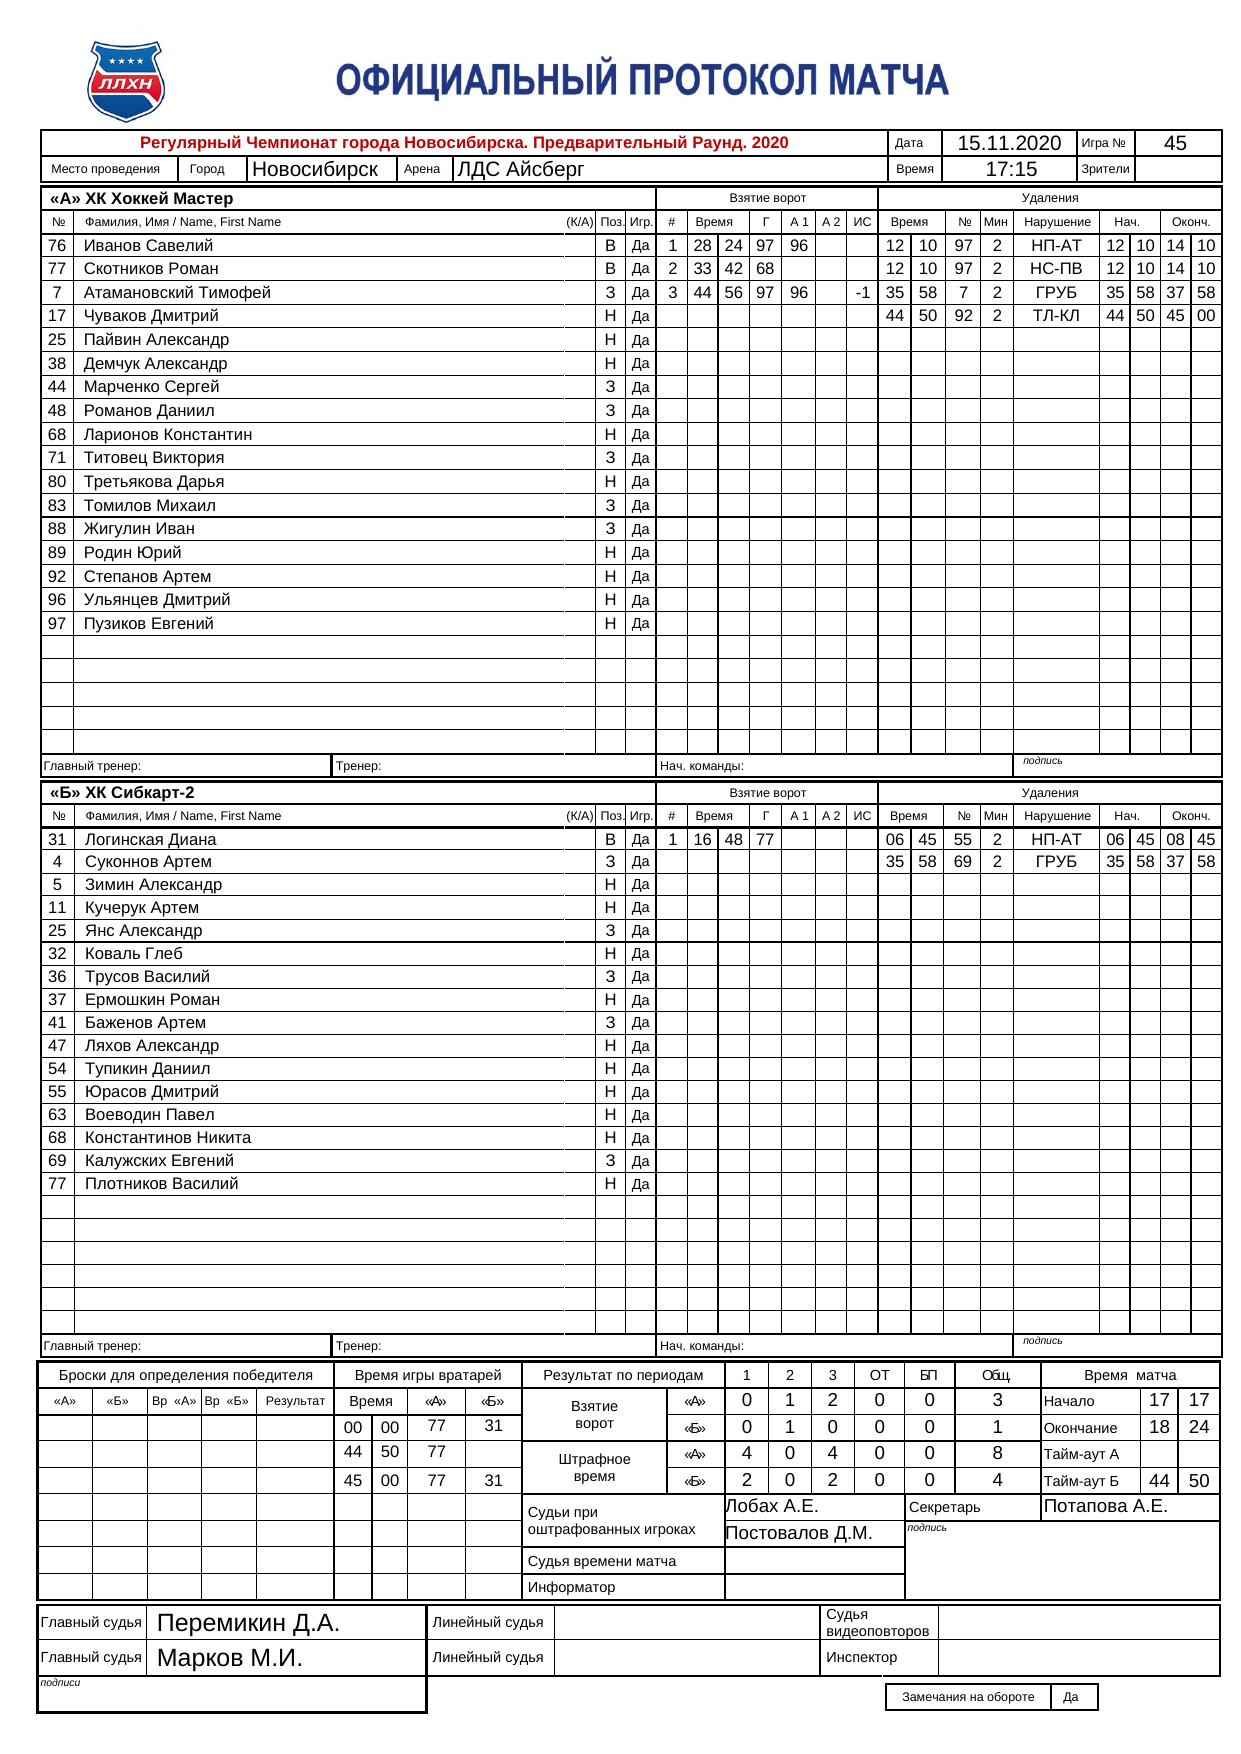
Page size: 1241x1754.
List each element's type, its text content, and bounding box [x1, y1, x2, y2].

table_cell Тренер: [333, 1335, 655, 1356]
table_cell [1161, 1219, 1190, 1241]
table_cell [75, 1219, 564, 1241]
table_cell [946, 565, 980, 587]
table_cell [879, 1081, 910, 1103]
table_cell [1161, 376, 1190, 398]
table_cell [1192, 612, 1221, 634]
table_cell [879, 920, 910, 941]
table_cell [719, 494, 749, 516]
table_cell [981, 541, 1013, 564]
table_cell [879, 896, 910, 918]
table_cell [879, 707, 910, 729]
table_cell [626, 1311, 655, 1333]
table_cell 58 [912, 281, 945, 303]
table_cell [1131, 470, 1160, 493]
table_cell А 1 [782, 211, 815, 233]
table_cell [816, 707, 846, 729]
table_cell [1161, 989, 1190, 1011]
table_cell [981, 659, 1013, 682]
table_cell [688, 1104, 717, 1126]
table_cell 12 [1100, 235, 1129, 256]
table_cell [750, 920, 781, 941]
table_cell [596, 659, 625, 682]
table_cell 18 [1141, 1415, 1177, 1440]
table_cell 1 [657, 829, 687, 849]
table_cell 77 [42, 257, 73, 280]
table_cell [719, 707, 749, 729]
table_cell [148, 1547, 201, 1573]
table_cell [555, 1640, 819, 1675]
table_cell 0 [905, 1468, 954, 1493]
table_cell 58 [1131, 281, 1160, 303]
table_cell Коваль Глеб [75, 943, 564, 964]
table_cell Марков М.И. [147, 1640, 425, 1675]
table_cell [93, 1441, 147, 1467]
table_cell [1161, 707, 1190, 729]
table_cell З [596, 446, 625, 469]
table_cell [688, 943, 717, 964]
table_cell [719, 1150, 749, 1172]
table_cell [782, 305, 815, 327]
table_cell [726, 1548, 904, 1573]
table_cell Фамилия, Имя / Name, First Name [75, 805, 565, 826]
table_cell [657, 399, 687, 422]
table_cell 10 [912, 257, 945, 280]
table_cell 10 [1192, 257, 1221, 280]
table_cell [565, 1035, 595, 1057]
table_cell [596, 636, 625, 658]
table_cell [1014, 470, 1099, 493]
table_cell 2 [981, 257, 1013, 280]
table_cell [847, 989, 877, 1011]
table_cell [688, 636, 717, 658]
table_cell [1100, 1219, 1129, 1241]
table_cell [750, 943, 781, 964]
table_cell [944, 1012, 980, 1033]
table_cell [1161, 730, 1190, 753]
table_cell [912, 636, 945, 658]
table_header Игра № [1078, 131, 1134, 155]
table_cell [626, 1219, 655, 1241]
table_cell НП-АТ [1014, 235, 1099, 256]
table_cell [981, 352, 1013, 374]
table_cell [847, 683, 877, 706]
table_cell подпись [1014, 755, 1221, 776]
table_cell З [596, 376, 625, 398]
table_cell Нач. команды: [657, 1335, 1012, 1356]
table_cell [782, 399, 815, 422]
table_cell [1014, 423, 1099, 445]
table_cell [879, 1173, 910, 1195]
table_cell [596, 1311, 625, 1333]
table_cell Демчук Александр [74, 352, 564, 374]
table_cell 7 [42, 281, 73, 303]
table_cell [847, 730, 877, 753]
table_cell [688, 446, 717, 469]
table_cell [912, 966, 943, 987]
table_cell [688, 1196, 717, 1218]
table_cell Да [626, 966, 655, 987]
table_cell [719, 1219, 749, 1241]
table_cell 0 [905, 1442, 954, 1467]
table_cell [1131, 874, 1160, 895]
table_cell [466, 1494, 521, 1520]
table_cell [847, 1173, 877, 1195]
table_cell [879, 1150, 910, 1172]
table_cell [688, 1311, 717, 1333]
table_cell Тренер: [333, 755, 655, 776]
table_cell Томилов Михаил [74, 494, 564, 516]
table_cell [565, 896, 595, 918]
table_cell [912, 1311, 943, 1333]
table_cell В [596, 235, 625, 256]
table_cell 28 [688, 235, 717, 256]
table_cell [750, 896, 781, 918]
table_cell [782, 1104, 815, 1126]
table_cell [981, 1035, 1013, 1057]
table_cell Н [596, 588, 625, 611]
table_cell [879, 470, 910, 493]
table_cell Да [626, 257, 655, 280]
table_cell «А» [668, 1389, 724, 1413]
table_cell [428, 1677, 882, 1711]
table_cell [847, 1150, 877, 1172]
table_cell Оконч. [1161, 805, 1221, 826]
table_cell № [42, 805, 74, 826]
table_header Общ. [956, 1363, 1040, 1387]
table_cell [1100, 707, 1129, 729]
table_cell [688, 1173, 717, 1195]
table_cell [1161, 423, 1190, 445]
table_cell [657, 1081, 687, 1103]
table_cell [1100, 730, 1129, 753]
table_cell [626, 636, 655, 658]
table_cell [782, 1288, 815, 1310]
table_cell 1 [769, 1389, 811, 1413]
table_cell [981, 1219, 1013, 1241]
table_cell [1192, 636, 1221, 658]
table_cell [565, 281, 595, 303]
table_cell [1192, 707, 1221, 729]
table_cell [782, 850, 815, 872]
table_cell Штрафное время [523, 1442, 666, 1493]
table_cell [688, 612, 717, 634]
table_cell [565, 446, 595, 469]
table_cell [1014, 518, 1099, 540]
table_cell [1131, 446, 1160, 469]
table_cell 00 [373, 1468, 407, 1493]
table_cell Оконч. [1161, 211, 1221, 233]
table_cell Н [596, 305, 625, 327]
table_cell [688, 1219, 717, 1241]
table_cell [816, 1127, 846, 1149]
table_cell [879, 446, 910, 469]
table_cell [879, 874, 910, 895]
table_cell 1 [956, 1415, 1040, 1440]
table_cell [719, 352, 749, 374]
table_cell [816, 257, 846, 280]
table_cell Судья видеоповторов [821, 1606, 938, 1639]
table_cell 7 [946, 281, 980, 303]
table_cell [688, 1265, 717, 1287]
table_cell [596, 1196, 625, 1218]
table_cell [1131, 588, 1160, 611]
table_cell [1161, 352, 1190, 374]
table_cell [847, 1196, 877, 1218]
table_cell подпись [1014, 1335, 1221, 1356]
table_cell [657, 1035, 687, 1057]
table_cell 36 [42, 966, 74, 987]
table_cell 2 [981, 235, 1013, 256]
table_cell [946, 636, 980, 658]
table_cell [750, 446, 781, 469]
table_cell [565, 850, 595, 872]
table_cell 0 [855, 1442, 904, 1467]
table_cell 17 [1179, 1389, 1219, 1413]
table_cell Да [626, 423, 655, 445]
table_cell [912, 1104, 943, 1126]
table_cell Фамилия, Имя / Name, First Name [74, 211, 565, 233]
table_cell [719, 730, 749, 753]
table_cell [782, 446, 815, 469]
table_cell [816, 1081, 846, 1103]
table_cell [750, 1219, 781, 1241]
table_cell [688, 376, 717, 398]
table_cell 31 [466, 1468, 521, 1493]
table_cell [1100, 565, 1129, 587]
table_cell 80 [42, 470, 73, 493]
table_cell [939, 1640, 1219, 1675]
table_cell [912, 730, 945, 753]
table_cell Нач. [1100, 805, 1160, 826]
table_cell [879, 588, 910, 611]
table_cell [879, 541, 910, 564]
table_cell [981, 1104, 1013, 1126]
table_cell [1014, 446, 1099, 469]
table_cell [816, 730, 846, 753]
table_cell [1161, 1150, 1190, 1172]
table_cell Да [626, 829, 655, 849]
table_cell [912, 1196, 943, 1218]
table_cell [750, 1127, 781, 1149]
table_cell [816, 518, 846, 540]
table_cell [981, 376, 1013, 398]
table_cell [93, 1416, 147, 1440]
table_cell Ермошкин Роман [75, 989, 564, 1011]
table_cell [148, 1441, 201, 1467]
table_cell [750, 659, 781, 682]
table_header «А» ХК Хоккей Мастер [42, 188, 655, 209]
table_cell [719, 1035, 749, 1057]
table_cell [816, 636, 846, 658]
table_cell [816, 470, 846, 493]
table_cell [981, 896, 1013, 918]
table_cell [1161, 446, 1190, 469]
table_cell [912, 612, 945, 634]
table_cell [879, 1219, 910, 1241]
table_cell [750, 399, 781, 422]
table_cell [1131, 1035, 1160, 1057]
table_cell 83 [42, 494, 73, 516]
table_cell [657, 1173, 687, 1195]
table_cell # [657, 211, 687, 233]
table_cell [93, 1574, 147, 1599]
table_cell [75, 1265, 564, 1287]
table_cell ИС [847, 805, 877, 826]
table_cell Главный судья [39, 1606, 146, 1639]
picture [5, 28, 1179, 129]
table_cell [847, 470, 877, 493]
table_cell «Б» [668, 1415, 724, 1440]
table_cell З [596, 1150, 625, 1172]
table_cell Пузиков Евгений [74, 612, 564, 634]
table_cell 00 [373, 1416, 407, 1440]
table_cell [750, 328, 781, 351]
table_cell [1100, 518, 1129, 540]
table_cell 42 [719, 257, 749, 280]
table_cell [944, 1104, 980, 1126]
table_cell [257, 1416, 333, 1440]
table_cell [782, 1012, 815, 1033]
table_cell [565, 565, 595, 587]
table_cell [75, 1288, 564, 1310]
table_cell Н [596, 352, 625, 374]
table_cell [1131, 1104, 1160, 1126]
table_cell [750, 1012, 781, 1033]
table_cell [847, 588, 877, 611]
table_cell Н [596, 470, 625, 493]
table_cell Нач. команды: [657, 755, 1012, 776]
table_cell 4 [42, 850, 74, 872]
table_header Удаления [879, 188, 1221, 209]
table_cell [688, 1242, 717, 1264]
table_cell [565, 874, 595, 895]
table_cell [816, 1288, 846, 1310]
table_cell [565, 659, 595, 682]
table_cell Главный тренер: [42, 755, 330, 776]
table_cell [782, 989, 815, 1011]
table_cell 17:15 [943, 157, 1076, 181]
table_cell [879, 328, 910, 351]
table_cell [782, 423, 815, 445]
table_cell [750, 612, 781, 634]
table_cell [1014, 1242, 1099, 1264]
table_cell [1131, 1012, 1160, 1033]
table_cell [782, 659, 815, 682]
table_cell [565, 541, 595, 564]
table_cell 25 [42, 328, 73, 351]
table_cell [847, 896, 877, 918]
table_cell [1192, 328, 1221, 351]
table_cell [879, 1242, 910, 1264]
table_cell [1100, 989, 1129, 1011]
table_cell 58 [1131, 850, 1160, 872]
table_cell 10 [1131, 235, 1160, 256]
table_cell Да [626, 518, 655, 540]
table_cell [981, 1196, 1013, 1218]
table_cell [1014, 1058, 1099, 1079]
table_header Взятие ворот [657, 783, 877, 803]
table_cell [408, 1574, 465, 1599]
table_cell [257, 1521, 333, 1546]
table_cell [657, 1058, 687, 1079]
table_cell 2 [812, 1468, 854, 1493]
table_cell [879, 494, 910, 516]
table_cell [1100, 494, 1129, 516]
table_cell Линейный судья [428, 1606, 554, 1639]
table_cell [1161, 1196, 1190, 1218]
table_cell [847, 829, 877, 849]
table_cell [816, 829, 846, 849]
table_cell [1192, 920, 1221, 941]
table_cell [719, 636, 749, 658]
table_cell [657, 683, 687, 706]
table_cell Н [596, 423, 625, 445]
table_cell 92 [946, 305, 980, 327]
table_cell Да [626, 896, 655, 918]
table_cell [847, 399, 877, 422]
table_cell [782, 1081, 815, 1103]
table_cell [1100, 920, 1129, 941]
table_cell Юрасов Дмитрий [75, 1081, 564, 1103]
table_cell [1131, 612, 1160, 634]
table_cell [782, 328, 815, 351]
table_cell [1161, 565, 1190, 587]
table_cell Вр «А» [148, 1389, 201, 1413]
table_cell [719, 565, 749, 587]
table_cell «А» [408, 1389, 465, 1413]
table_cell Мин [981, 805, 1013, 826]
table_header Удаления [879, 783, 1221, 803]
table_cell [1014, 874, 1099, 895]
table_cell Зимин Александр [75, 874, 564, 895]
table_cell [657, 1104, 687, 1126]
table_cell [782, 1173, 815, 1195]
table_cell [816, 612, 846, 634]
table_cell Константинов Никита [75, 1127, 564, 1149]
table_cell [719, 1196, 749, 1218]
table_cell Плотников Василий [75, 1173, 564, 1195]
table_cell 31 [42, 829, 74, 849]
table_cell Суконнов Артем [75, 850, 564, 872]
table_cell [1014, 943, 1099, 964]
table_cell [93, 1521, 147, 1546]
table_cell [750, 1104, 781, 1126]
table_cell [816, 966, 846, 987]
table_cell [1161, 896, 1190, 918]
table_cell [847, 305, 877, 327]
table_cell [1192, 376, 1221, 398]
table_cell 69 [944, 850, 980, 872]
table_cell [912, 1242, 943, 1264]
table_cell [816, 850, 846, 872]
table_cell [688, 989, 717, 1011]
table_cell [912, 1127, 943, 1149]
table_cell [750, 305, 781, 327]
table_cell [202, 1494, 256, 1520]
table_cell [816, 1265, 846, 1287]
table_cell [335, 1574, 371, 1599]
table_cell [93, 1547, 147, 1573]
table_cell [782, 518, 815, 540]
table_cell [1014, 565, 1099, 587]
table_cell [782, 920, 815, 941]
table_cell [912, 446, 945, 469]
table_cell [1192, 1150, 1221, 1172]
table_cell Н [596, 989, 625, 1011]
table_cell Н [596, 943, 625, 964]
table_cell [1192, 966, 1221, 987]
table_cell [1192, 494, 1221, 516]
table_cell 24 [719, 235, 749, 256]
table_cell [688, 352, 717, 374]
table_cell [565, 1288, 595, 1310]
table_cell [1192, 1081, 1221, 1103]
table_cell Нарушение [1014, 805, 1099, 826]
table_cell [750, 989, 781, 1011]
table_cell [657, 707, 687, 729]
table_cell Ларионов Константин [74, 423, 564, 445]
table_cell [847, 1311, 877, 1333]
table_cell 77 [408, 1416, 465, 1440]
table_cell [1131, 1150, 1160, 1172]
table_cell [75, 1311, 564, 1333]
table_cell Мин [981, 211, 1013, 233]
table_cell 50 [1131, 305, 1160, 327]
table_cell [1100, 1265, 1129, 1287]
table_cell [1131, 943, 1160, 964]
table_cell Да [626, 235, 655, 256]
table_cell Начало [1042, 1389, 1140, 1413]
table_header Время матча [1042, 1363, 1219, 1387]
table_cell [946, 352, 980, 374]
table_cell [688, 683, 717, 706]
table_cell НС-ПВ [1014, 257, 1099, 280]
table_cell [565, 829, 595, 849]
table_cell [981, 683, 1013, 706]
table_cell [74, 683, 564, 706]
table_cell [1100, 1288, 1129, 1310]
table_cell [565, 1058, 595, 1079]
table_cell [466, 1547, 521, 1573]
table_cell № [944, 805, 980, 826]
table_cell [847, 1012, 877, 1033]
table_cell [946, 376, 980, 398]
table_cell [981, 1311, 1013, 1333]
table_cell [847, 850, 877, 872]
table_cell [1161, 920, 1190, 941]
table_cell [847, 446, 877, 469]
table_cell [946, 423, 980, 445]
table_cell [626, 683, 655, 706]
table_cell 45 [1161, 305, 1190, 327]
table_cell 92 [42, 565, 73, 587]
table_cell Арена [398, 157, 452, 181]
table_cell [981, 1012, 1013, 1033]
table_cell [750, 1173, 781, 1195]
table_cell [816, 1242, 846, 1264]
table_cell Трусов Василий [75, 966, 564, 987]
table_cell [946, 446, 980, 469]
table_header Регулярный Чемпионат города Новосибирска. Предварительный Раунд. 2020 [42, 131, 887, 155]
table_cell 48 [719, 829, 749, 849]
table_cell [688, 1058, 717, 1079]
table_cell [1014, 1173, 1099, 1195]
table_cell [1131, 730, 1160, 753]
table_cell Титовец Виктория [74, 446, 564, 469]
table_cell [626, 730, 655, 753]
table_cell Н [596, 1058, 625, 1079]
table_cell 32 [42, 943, 74, 964]
table_cell [946, 683, 980, 706]
table_cell [1131, 966, 1160, 987]
table_cell 37 [1161, 281, 1190, 303]
table_cell [912, 1265, 943, 1287]
table_cell [879, 943, 910, 964]
table_cell 88 [42, 518, 73, 540]
table_cell [1100, 446, 1129, 469]
table_cell [816, 1219, 846, 1241]
table_cell [1131, 989, 1160, 1011]
table_cell [42, 659, 73, 682]
table_cell [816, 423, 846, 445]
table_cell [946, 541, 980, 564]
table_cell [782, 707, 815, 729]
table_cell [42, 1219, 74, 1241]
table_header 2 [769, 1363, 811, 1387]
table_cell [750, 1150, 781, 1172]
table_cell [626, 659, 655, 682]
table_cell З [596, 850, 625, 872]
table_cell [74, 636, 564, 658]
table_cell [847, 874, 877, 895]
table_cell [1192, 1104, 1221, 1126]
table_cell «Б» [668, 1468, 724, 1493]
table_cell [719, 1265, 749, 1287]
table_cell [782, 257, 815, 280]
table_cell [1131, 1311, 1160, 1333]
table_cell 58 [912, 850, 943, 872]
table_cell [42, 730, 73, 753]
table_cell [1100, 874, 1129, 895]
table_cell [750, 730, 781, 753]
table_cell [565, 1242, 595, 1264]
table_cell [944, 874, 980, 895]
table_cell [1192, 659, 1221, 682]
table_cell 14 [1161, 235, 1190, 256]
table_cell [719, 1173, 749, 1195]
table_cell [750, 1242, 781, 1264]
table_cell [847, 257, 877, 280]
table_cell Да [626, 1035, 655, 1057]
table_cell 0 [855, 1415, 904, 1440]
table_cell № [42, 211, 73, 233]
table_cell [39, 1416, 92, 1440]
table_cell [688, 541, 717, 564]
table_cell 12 [879, 257, 910, 280]
table_cell [408, 1547, 465, 1573]
table_cell [565, 943, 595, 964]
table_cell [596, 1265, 625, 1287]
table_cell Родин Юрий [74, 541, 564, 564]
table_cell [750, 376, 781, 398]
table_cell Да [626, 305, 655, 327]
table_cell [1192, 1288, 1221, 1310]
table_cell [816, 328, 846, 351]
table_cell [981, 423, 1013, 445]
table_cell 37 [42, 989, 74, 1011]
table_cell Время [688, 211, 749, 233]
table_cell Новосибирск [248, 157, 396, 181]
table_cell [847, 352, 877, 374]
table_cell 44 [335, 1441, 371, 1467]
table_cell [657, 423, 687, 445]
table_cell [944, 943, 980, 964]
table_cell Игр. [626, 211, 655, 233]
table_cell № [946, 211, 980, 233]
table_cell [816, 896, 846, 918]
table_cell [1014, 1311, 1099, 1333]
table_cell [816, 943, 846, 964]
table_cell 0 [726, 1389, 768, 1413]
table_cell 31 [466, 1416, 521, 1440]
table_cell [1192, 1265, 1221, 1287]
table_cell Чуваков Дмитрий [74, 305, 564, 327]
table_cell [912, 376, 945, 398]
table_cell [1131, 376, 1160, 398]
table_cell [466, 1574, 521, 1599]
table_cell [816, 376, 846, 398]
table_cell [688, 896, 717, 918]
table_cell [1100, 1150, 1129, 1172]
table_cell [1192, 1173, 1221, 1195]
table_cell [565, 920, 595, 941]
table_cell [596, 707, 625, 729]
table_cell 16 [688, 829, 717, 849]
table_cell 44 [1100, 305, 1129, 327]
table_cell 10 [1131, 257, 1160, 280]
table_cell [750, 494, 781, 516]
table_cell Время [879, 805, 943, 826]
table_cell [816, 281, 846, 303]
table_cell 10 [912, 235, 945, 256]
table_cell 38 [42, 352, 73, 374]
table_cell [719, 1288, 749, 1310]
table_cell [1014, 376, 1099, 398]
table_cell [879, 399, 910, 422]
table_cell [1161, 1242, 1190, 1264]
table_cell Янс Александр [75, 920, 564, 941]
table_cell 45 [912, 829, 943, 849]
table_cell [750, 683, 781, 706]
table_cell 45 [335, 1468, 371, 1493]
table_cell 97 [42, 612, 73, 634]
table_cell [1131, 1127, 1160, 1149]
table_cell [879, 730, 910, 753]
table_cell [847, 636, 877, 658]
table_cell [565, 305, 595, 327]
table_cell [1014, 494, 1099, 516]
table_cell [719, 920, 749, 941]
table_cell [1131, 423, 1160, 445]
table_cell [816, 446, 846, 469]
table_cell [782, 494, 815, 516]
table_cell [1131, 683, 1160, 706]
table_cell [1131, 1081, 1160, 1103]
table_cell [688, 399, 717, 422]
table_cell [257, 1547, 333, 1573]
table_cell [719, 518, 749, 540]
table_cell [202, 1547, 256, 1573]
table_cell [688, 494, 717, 516]
table_cell «А» [668, 1442, 724, 1467]
table_cell [657, 896, 687, 918]
table_cell [1161, 636, 1190, 658]
table_cell [847, 423, 877, 445]
table_cell [750, 874, 781, 895]
table_cell [408, 1494, 465, 1520]
table_cell [1100, 541, 1129, 564]
table_cell Место проведения [42, 157, 177, 181]
table_cell [39, 1494, 92, 1520]
table_cell [816, 1150, 846, 1172]
table_cell Да [626, 470, 655, 493]
table_cell ГРУБ [1014, 850, 1099, 872]
table_cell [782, 612, 815, 634]
table_cell [981, 328, 1013, 351]
table_cell НП-АТ [1014, 829, 1099, 849]
table_cell [1192, 541, 1221, 564]
table_cell 77 [408, 1441, 465, 1467]
table_cell Г [750, 805, 781, 826]
table_cell [1192, 1311, 1221, 1333]
table_cell [719, 966, 749, 987]
table_cell [847, 376, 877, 398]
table_cell 0 [726, 1415, 768, 1440]
table_cell [750, 423, 781, 445]
table_cell [1100, 1311, 1129, 1333]
table_cell Судьи при оштрафованных игроках [523, 1495, 724, 1546]
table_cell 71 [42, 446, 73, 469]
table_cell З [596, 518, 625, 540]
table_cell [1161, 659, 1190, 682]
table_cell [1192, 1242, 1221, 1264]
table_cell [719, 850, 749, 872]
table_cell З [596, 399, 625, 422]
table_cell [782, 1035, 815, 1057]
table_cell [1192, 1058, 1221, 1079]
table_cell [879, 565, 910, 587]
table_cell [565, 470, 595, 493]
table_cell [816, 989, 846, 1011]
table_cell [1014, 1012, 1099, 1033]
table_cell 97 [750, 235, 781, 256]
table_cell Н [596, 541, 625, 564]
table_cell (К/А) [565, 211, 595, 233]
table_cell ЛДС Айсберг [454, 157, 887, 181]
table_cell Да [626, 446, 655, 469]
table_cell [1192, 518, 1221, 540]
table_cell [1192, 565, 1221, 587]
table_cell [912, 1012, 943, 1033]
table_cell 0 [855, 1389, 904, 1413]
table_cell Скотников Роман [74, 257, 564, 280]
table_cell [944, 1035, 980, 1057]
table_cell 1 [769, 1415, 811, 1440]
table_cell [944, 1288, 980, 1310]
table_cell [847, 1265, 877, 1287]
table_cell [1131, 1058, 1160, 1079]
table_cell [750, 470, 781, 493]
table_cell [816, 1173, 846, 1195]
table_cell 4 [812, 1442, 854, 1467]
table_cell [750, 1196, 781, 1218]
table_cell [946, 588, 980, 611]
table_cell [1131, 1265, 1160, 1287]
table_cell Воеводин Павел [75, 1104, 564, 1126]
table_cell [782, 1058, 815, 1079]
table_cell 4 [726, 1442, 768, 1467]
table_cell 68 [42, 1127, 74, 1149]
table_cell [883, 1677, 1220, 1681]
table_cell Да [626, 1081, 655, 1103]
table_cell [39, 1468, 92, 1493]
table_cell [565, 989, 595, 1011]
table_cell Да [626, 1104, 655, 1126]
table_cell Время [335, 1389, 407, 1413]
table_cell [847, 707, 877, 729]
table_cell 58 [1192, 281, 1221, 303]
table_cell «А» [39, 1389, 92, 1413]
table_cell [782, 1219, 815, 1241]
table_cell Иванов Савелий [74, 235, 564, 256]
table_cell [912, 1173, 943, 1195]
table_cell [879, 1035, 910, 1057]
table_cell [816, 1058, 846, 1079]
table_cell [1161, 612, 1190, 634]
table_cell [719, 612, 749, 634]
table_cell [1131, 1173, 1160, 1195]
table_cell Секретарь [906, 1495, 1040, 1520]
table_cell [688, 565, 717, 587]
table_cell [1131, 659, 1160, 682]
table_cell [1014, 659, 1099, 682]
table_cell [565, 423, 595, 445]
table_cell # [657, 805, 687, 826]
table_cell [981, 1081, 1013, 1103]
table_cell А 1 [782, 805, 815, 826]
table_cell [1100, 1058, 1129, 1079]
table_cell [688, 328, 717, 351]
table_cell [1014, 896, 1099, 918]
table_cell З [596, 1012, 625, 1033]
table_cell [688, 874, 717, 895]
table_cell [782, 1265, 815, 1287]
table_cell [944, 1173, 980, 1195]
table_cell Вр «Б» [202, 1389, 256, 1413]
table_cell 17 [1141, 1389, 1177, 1413]
table_cell Нач. [1100, 211, 1160, 233]
table_cell [719, 588, 749, 611]
table_cell [1014, 1219, 1099, 1241]
table_cell 55 [944, 829, 980, 849]
table_cell [750, 850, 781, 872]
table_cell [1100, 1242, 1129, 1264]
table_cell [1100, 683, 1129, 706]
table_cell [782, 565, 815, 587]
table_cell [946, 730, 980, 753]
table_cell [565, 235, 595, 256]
table_cell 97 [750, 281, 781, 303]
table_cell [1131, 636, 1160, 658]
table_cell [879, 518, 910, 540]
table_cell 4 [956, 1468, 1040, 1493]
table_cell [719, 1104, 749, 1126]
table_cell [257, 1574, 333, 1599]
table_cell [1161, 588, 1190, 611]
table_cell [657, 328, 687, 351]
table_cell [847, 328, 877, 351]
table_cell [912, 352, 945, 374]
table_cell [626, 707, 655, 729]
table_cell [726, 1575, 904, 1599]
table_cell Да [626, 565, 655, 587]
table_cell [750, 518, 781, 540]
table_cell [847, 1104, 877, 1126]
table_cell [565, 707, 595, 729]
table_cell 76 [42, 235, 73, 256]
table_cell Да [626, 850, 655, 872]
table_header Дата [889, 131, 941, 155]
table_cell [782, 943, 815, 964]
table_cell [719, 470, 749, 493]
table_cell [565, 588, 595, 611]
table_cell З [596, 920, 625, 941]
table_cell [939, 1606, 1219, 1639]
table_cell [466, 1441, 521, 1467]
table_cell [657, 1012, 687, 1033]
table_cell [1014, 399, 1099, 422]
table_cell [565, 518, 595, 540]
table_cell [657, 920, 687, 941]
table_cell [912, 494, 945, 516]
table_cell [202, 1574, 256, 1599]
table_cell [946, 659, 980, 682]
table_cell [1192, 1035, 1221, 1057]
table_cell [1141, 1441, 1177, 1467]
table_cell 58 [1192, 850, 1221, 872]
table_cell Н [596, 1127, 625, 1149]
table_cell 45 [1192, 829, 1221, 849]
table_cell Третьякова Дарья [74, 470, 564, 493]
table_cell В [596, 257, 625, 280]
table_cell [688, 659, 717, 682]
table_cell Н [596, 1104, 625, 1126]
table_cell [816, 683, 846, 706]
table_cell Зрители [1078, 157, 1134, 181]
table_cell [981, 707, 1013, 729]
table_header Время игры вратарей [335, 1363, 521, 1387]
table_cell [1161, 1311, 1190, 1333]
table_cell Да [626, 612, 655, 634]
table_cell [408, 1521, 465, 1546]
table_cell [657, 1219, 687, 1241]
table_cell [816, 874, 846, 895]
table_header 45 [1136, 131, 1221, 155]
table_cell [912, 989, 943, 1011]
table_cell [981, 920, 1013, 941]
table_cell [1100, 470, 1129, 493]
table_cell [1161, 518, 1190, 540]
table_cell [782, 1127, 815, 1149]
table_cell [657, 565, 687, 587]
table_cell Н [596, 1081, 625, 1103]
table_cell [912, 1288, 943, 1310]
table_cell [657, 612, 687, 634]
table_cell [1192, 989, 1221, 1011]
table_cell 89 [42, 541, 73, 564]
table_cell [1100, 1196, 1129, 1218]
table_cell [1131, 399, 1160, 422]
table_cell 2 [981, 850, 1013, 872]
table_cell [981, 470, 1013, 493]
table_cell [335, 1494, 371, 1520]
table_cell [39, 1574, 92, 1599]
table_cell [981, 636, 1013, 658]
table_cell [335, 1547, 371, 1573]
table_cell [879, 659, 910, 682]
table_cell [202, 1521, 256, 1546]
table_cell [688, 1012, 717, 1033]
table_cell [1100, 1127, 1129, 1149]
table_cell [912, 1219, 943, 1241]
table_cell [719, 423, 749, 445]
table_cell [847, 235, 877, 256]
table_cell [912, 1058, 943, 1079]
table_cell [879, 1265, 910, 1287]
table_cell [1100, 943, 1129, 964]
table_cell [93, 1494, 147, 1520]
table_cell [657, 636, 687, 658]
table_cell [816, 920, 846, 941]
table_cell 77 [42, 1173, 74, 1195]
table_cell 69 [42, 1150, 74, 1172]
table_cell [782, 541, 815, 564]
table_header Броски для определения победителя [39, 1363, 333, 1387]
table_cell [719, 896, 749, 918]
table_cell [1014, 1196, 1099, 1218]
table_cell 12 [1100, 257, 1129, 280]
table_cell [847, 494, 877, 516]
table_cell [657, 943, 687, 964]
table_cell Да [626, 1012, 655, 1033]
table_cell [816, 1035, 846, 1057]
table_cell [657, 966, 687, 987]
table_cell [879, 612, 910, 634]
table_cell [257, 1468, 333, 1493]
table_cell [1014, 328, 1099, 351]
table_cell [1192, 470, 1221, 493]
table_cell [565, 1219, 595, 1241]
table_cell [257, 1441, 333, 1467]
table_cell [657, 1150, 687, 1172]
table_header ОТ [855, 1363, 904, 1387]
table_cell [565, 1311, 595, 1333]
table_cell 06 [1100, 829, 1129, 849]
table_cell [719, 399, 749, 422]
table_cell [981, 565, 1013, 587]
table_cell [719, 659, 749, 682]
table_cell Н [596, 1035, 625, 1057]
table_cell [565, 730, 595, 753]
table_cell [1161, 1265, 1190, 1287]
table_cell [847, 1081, 877, 1103]
table_cell [657, 989, 687, 1011]
table_cell [847, 1127, 877, 1149]
table_cell [1014, 989, 1099, 1011]
table_cell [719, 1012, 749, 1033]
table_cell [912, 659, 945, 682]
table_cell [1014, 612, 1099, 634]
table_cell [816, 1012, 846, 1033]
table_cell Инспектор [821, 1640, 938, 1675]
table_cell [1014, 588, 1099, 611]
table_cell [565, 636, 595, 658]
table_cell Судья времени матча [523, 1548, 724, 1573]
table_cell [847, 1219, 877, 1241]
table_cell Тайм-аут А [1042, 1441, 1140, 1467]
table_cell 14 [1161, 257, 1190, 280]
table_cell [912, 470, 945, 493]
table_header БП [905, 1363, 954, 1387]
table_cell [1131, 1196, 1160, 1218]
table_cell 56 [719, 281, 749, 303]
table_cell Поз. [596, 805, 625, 826]
table_cell [657, 730, 687, 753]
table_cell [719, 874, 749, 895]
table_cell [657, 1265, 687, 1287]
table_cell [1131, 707, 1160, 729]
table_cell Да [626, 376, 655, 398]
table_cell [335, 1521, 371, 1546]
table_cell Да [626, 1058, 655, 1079]
table_cell [42, 1196, 74, 1218]
table_cell [1131, 494, 1160, 516]
table_cell [565, 1127, 595, 1149]
table_cell [946, 518, 980, 540]
table_cell [1161, 683, 1190, 706]
table_cell [719, 328, 749, 351]
table_cell [981, 1265, 1013, 1287]
table_cell Тайм-аут Б [1042, 1468, 1140, 1493]
table_cell [657, 352, 687, 374]
table_cell [750, 588, 781, 611]
table_cell Да [626, 328, 655, 351]
table_cell [565, 612, 595, 634]
table_cell [944, 1081, 980, 1103]
table_cell [565, 683, 595, 706]
table_cell 44 [42, 376, 73, 398]
table_cell [782, 966, 815, 987]
table_cell [847, 659, 877, 682]
table_cell [657, 1196, 687, 1218]
table_cell [782, 896, 815, 918]
table_cell [1192, 683, 1221, 706]
table_cell [1192, 352, 1221, 374]
table_cell [912, 588, 945, 611]
table_cell [946, 470, 980, 493]
table_cell [1014, 1104, 1099, 1126]
table_cell [202, 1441, 256, 1467]
table_cell 1 [657, 235, 687, 256]
table_cell [944, 1127, 980, 1149]
table_cell 0 [769, 1442, 811, 1467]
table_cell 3 [657, 281, 687, 303]
table_cell [944, 1265, 980, 1287]
table_cell [912, 874, 943, 895]
table_cell [782, 1150, 815, 1172]
table_cell [981, 612, 1013, 634]
table_cell [1014, 1265, 1099, 1287]
table_cell ИС [847, 211, 877, 233]
table_cell [688, 707, 717, 729]
table_cell [912, 920, 943, 941]
table_cell Окончание [1042, 1415, 1140, 1440]
table_cell [657, 518, 687, 540]
table_cell 35 [879, 281, 910, 303]
table_cell [688, 1081, 717, 1103]
table_cell [1014, 352, 1099, 374]
table_cell [981, 966, 1013, 987]
table_cell Результат [257, 1389, 333, 1413]
table_cell [1131, 352, 1160, 374]
table_cell 50 [912, 305, 945, 327]
table_cell [981, 874, 1013, 895]
table_cell [879, 1127, 910, 1149]
table_cell [657, 588, 687, 611]
table_cell [565, 328, 595, 351]
table_cell 37 [1161, 850, 1190, 872]
table_cell [565, 352, 595, 374]
table_cell [912, 683, 945, 706]
table_cell [657, 376, 687, 398]
table_cell [202, 1468, 256, 1493]
table_cell В [596, 829, 625, 849]
table_cell 77 [750, 829, 781, 849]
table_cell [719, 1081, 749, 1103]
table_cell [148, 1494, 201, 1520]
table_cell [1014, 1081, 1099, 1103]
table_cell [879, 636, 910, 658]
table_cell [946, 328, 980, 351]
table_cell [816, 565, 846, 587]
table_cell [1192, 730, 1221, 753]
table_cell [1161, 494, 1190, 516]
table_cell [42, 683, 73, 706]
table_cell [1014, 966, 1099, 987]
table_cell [981, 1288, 1013, 1310]
table_cell [879, 376, 910, 398]
table_cell Да [626, 943, 655, 964]
table_cell [946, 399, 980, 422]
table_cell [1131, 920, 1160, 941]
table_cell Н [596, 896, 625, 918]
table_cell [719, 989, 749, 1011]
table_cell [1179, 1441, 1219, 1467]
table_cell [1100, 1081, 1129, 1103]
table_cell [981, 446, 1013, 469]
table_cell [847, 612, 877, 634]
table_cell 44 [879, 305, 910, 327]
table_cell [879, 1012, 910, 1033]
table_cell [1192, 399, 1221, 422]
table_cell [912, 565, 945, 587]
table_cell [782, 376, 815, 398]
table_cell 55 [42, 1081, 74, 1103]
table_cell [719, 376, 749, 398]
table_cell [1014, 1288, 1099, 1310]
table_cell [1161, 1173, 1190, 1195]
table_cell [879, 1104, 910, 1126]
table_cell [1192, 423, 1221, 445]
table_cell 24 [1179, 1415, 1219, 1440]
table_cell [879, 423, 910, 445]
table_cell А 2 [816, 211, 846, 233]
table_cell 0 [905, 1415, 954, 1440]
table_cell [1100, 328, 1129, 351]
table_cell Н [596, 565, 625, 587]
table_cell З [596, 966, 625, 987]
table_cell [782, 636, 815, 658]
table_cell [596, 730, 625, 753]
table_cell [847, 1242, 877, 1264]
table_cell 96 [782, 281, 815, 303]
table_cell [1161, 874, 1190, 895]
table_cell [816, 494, 846, 516]
table_cell [688, 850, 717, 872]
table_cell «Б» [93, 1389, 147, 1413]
table_cell [1100, 588, 1129, 611]
table_cell З [596, 281, 625, 303]
table_cell 3 [956, 1389, 1040, 1413]
table_cell [946, 707, 980, 729]
table_cell [944, 966, 980, 987]
table_cell [565, 966, 595, 987]
table_cell [74, 707, 564, 729]
table_cell [373, 1494, 407, 1520]
table_cell 25 [42, 920, 74, 941]
table_cell [148, 1416, 201, 1440]
table_cell [782, 1196, 815, 1218]
table_cell Баженов Артем [75, 1012, 564, 1033]
table_cell 68 [750, 257, 781, 280]
table_cell 00 [335, 1416, 371, 1440]
table_cell [1161, 1035, 1190, 1057]
table_cell [750, 352, 781, 374]
table_cell Тупикин Даниил [75, 1058, 564, 1079]
table_cell Взятие ворот [523, 1389, 666, 1440]
table_cell (К/А) [565, 805, 595, 826]
table_cell [816, 1104, 846, 1126]
table_cell 2 [657, 257, 687, 280]
table_cell [879, 1196, 910, 1218]
table_cell [750, 966, 781, 987]
table_cell [93, 1468, 147, 1493]
table_cell [750, 1058, 781, 1079]
table_cell [782, 829, 815, 849]
table_cell [719, 1242, 749, 1264]
table_cell Да [626, 588, 655, 611]
table_cell [1161, 1058, 1190, 1079]
table_cell [981, 943, 1013, 964]
table_cell 50 [373, 1441, 407, 1467]
table_cell [944, 1219, 980, 1241]
table_cell [657, 446, 687, 469]
table_cell З [596, 494, 625, 516]
table_cell [657, 1127, 687, 1149]
table_header Взятие ворот [657, 188, 877, 209]
table_cell [688, 966, 717, 987]
table_header Замечания на обороте [887, 1685, 1050, 1709]
table_cell [782, 874, 815, 895]
table_cell [688, 518, 717, 540]
table_cell Да [626, 281, 655, 303]
table_cell [1192, 896, 1221, 918]
table_cell Да [626, 1127, 655, 1149]
table_cell Да [626, 1150, 655, 1172]
table_cell [1131, 1242, 1160, 1264]
table_cell Ульянцев Дмитрий [74, 588, 564, 611]
table_cell [565, 1104, 595, 1126]
table_cell [373, 1521, 407, 1546]
table_cell 35 [1100, 850, 1129, 872]
table_cell [981, 494, 1013, 516]
table_cell Потапова А.Е. [1042, 1495, 1219, 1520]
table_cell [1100, 896, 1129, 918]
table_cell [912, 943, 943, 964]
table_cell Информатор [523, 1575, 724, 1599]
table_cell [657, 1311, 687, 1333]
table_cell [1100, 399, 1129, 422]
table_cell [816, 588, 846, 611]
table_cell 08 [1161, 829, 1190, 849]
table_cell Время [889, 157, 941, 181]
table_cell [816, 1196, 846, 1218]
table_cell [42, 636, 73, 658]
table_cell [657, 1242, 687, 1264]
table_cell [42, 1288, 74, 1310]
table_cell [944, 1242, 980, 1264]
table_cell [816, 305, 846, 327]
table_cell Лобах А.Е. [726, 1495, 904, 1520]
table_cell [1100, 1012, 1129, 1033]
table_cell 2 [812, 1389, 854, 1413]
table_cell 0 [855, 1468, 904, 1493]
table_cell [912, 328, 945, 351]
table_cell [879, 966, 910, 987]
table_cell 41 [42, 1012, 74, 1033]
table_cell 47 [42, 1035, 74, 1057]
table_cell [981, 399, 1013, 422]
table_cell [565, 1081, 595, 1103]
table_cell [912, 896, 943, 918]
table_cell [657, 470, 687, 493]
table_cell [1192, 943, 1221, 964]
table_cell [1100, 636, 1129, 658]
table_cell [42, 1242, 74, 1264]
table_cell Время [688, 805, 749, 826]
table_cell 96 [42, 588, 73, 611]
table_cell [847, 966, 877, 987]
table_cell Пайвин Александр [74, 328, 564, 351]
table_cell [148, 1468, 201, 1493]
table_cell [750, 1288, 781, 1310]
table_cell Н [596, 328, 625, 351]
table_header Результат по периодам [523, 1363, 724, 1387]
table_cell Калужских Евгений [75, 1150, 564, 1172]
table_cell [1161, 328, 1190, 351]
table_cell [657, 659, 687, 682]
table_cell Да [626, 989, 655, 1011]
table_cell [39, 1547, 92, 1573]
table_cell 2 [981, 829, 1013, 849]
table_cell Город [179, 157, 246, 181]
table_cell [816, 541, 846, 564]
table_cell [750, 1081, 781, 1103]
table_cell [74, 659, 564, 682]
table_cell Степанов Артем [74, 565, 564, 587]
table_cell [42, 707, 73, 729]
table_cell [1192, 874, 1221, 895]
table_cell [596, 1288, 625, 1310]
table_cell [565, 376, 595, 398]
table_cell [1161, 1012, 1190, 1033]
table_cell [1100, 1173, 1129, 1195]
table_cell [688, 470, 717, 493]
table_cell [816, 399, 846, 422]
table_cell [816, 1311, 846, 1333]
table_cell [1161, 1104, 1190, 1126]
table_cell Н [596, 1173, 625, 1195]
table_cell 17 [42, 305, 73, 327]
table_cell [912, 1150, 943, 1172]
table_cell 2 [981, 305, 1013, 327]
table_cell [39, 1521, 92, 1546]
table_cell [565, 1173, 595, 1195]
table_cell [750, 636, 781, 658]
table_cell [1192, 1012, 1221, 1033]
table_cell [1136, 157, 1221, 181]
table_cell [847, 541, 877, 564]
table_cell [912, 518, 945, 540]
table_cell [944, 1196, 980, 1218]
table_cell [626, 1242, 655, 1264]
table_cell [944, 920, 980, 941]
table_cell Главный судья [39, 1640, 146, 1675]
table_cell [1100, 612, 1129, 634]
table_cell Постовалов Д.М. [726, 1521, 904, 1546]
table_cell 0 [769, 1468, 811, 1493]
table_cell [1131, 518, 1160, 540]
table_cell [1192, 588, 1221, 611]
table_cell [944, 989, 980, 1011]
table_cell [1131, 565, 1160, 587]
table_cell [565, 1265, 595, 1287]
table_cell [782, 730, 815, 753]
table_cell [657, 850, 687, 872]
table_cell Нарушение [1014, 211, 1099, 233]
table_cell [912, 707, 945, 729]
table_cell [657, 494, 687, 516]
table_cell [1014, 1150, 1099, 1172]
table_cell 33 [688, 257, 717, 280]
table_cell [1161, 541, 1190, 564]
table_cell ГРУБ [1014, 281, 1099, 303]
table_cell [565, 1012, 595, 1033]
table_cell [1161, 470, 1190, 493]
table_cell [75, 1242, 564, 1264]
table_cell [944, 1150, 980, 1172]
table_cell [981, 730, 1013, 753]
table_cell [981, 588, 1013, 611]
table_cell [1014, 683, 1099, 706]
table_cell [847, 920, 877, 941]
table_cell [688, 305, 717, 327]
table_cell [816, 235, 846, 256]
table_cell [750, 1265, 781, 1287]
table_cell Да [626, 399, 655, 422]
table_cell [688, 588, 717, 611]
table_cell [981, 1242, 1013, 1264]
table_cell [981, 1127, 1013, 1149]
table_cell [1099, 1682, 1220, 1711]
table_cell [688, 920, 717, 941]
table_cell [657, 305, 687, 327]
table_cell [782, 683, 815, 706]
table_cell [1014, 636, 1099, 658]
table_cell 10 [1192, 235, 1221, 256]
table_cell [688, 1288, 717, 1310]
table_cell Н [596, 612, 625, 634]
table_cell «Б » [466, 1389, 521, 1413]
table_cell [1100, 352, 1129, 374]
table_cell [1192, 1219, 1221, 1241]
table_cell 97 [946, 257, 980, 280]
table_cell Да [626, 1173, 655, 1195]
table_cell Да [626, 874, 655, 895]
table_cell [981, 518, 1013, 540]
table_cell [782, 470, 815, 493]
table_cell Жигулин Иван [74, 518, 564, 540]
table_cell [74, 730, 564, 753]
table_cell 5 [42, 874, 74, 895]
table_cell [750, 541, 781, 564]
table_cell Перемикин Д.А. [147, 1606, 425, 1639]
table_cell Поз. [596, 211, 625, 233]
table_cell [596, 683, 625, 706]
table_cell [1014, 1127, 1099, 1149]
table_cell Романов Даниил [74, 399, 564, 422]
table_cell Логинская Диана [75, 829, 564, 849]
table_cell [981, 989, 1013, 1011]
table_cell [373, 1574, 407, 1599]
table_cell [1131, 328, 1160, 351]
table_cell 11 [42, 896, 74, 918]
table_cell [847, 1288, 877, 1310]
table_cell [981, 1173, 1013, 1195]
table_cell [688, 1150, 717, 1172]
table_cell [782, 352, 815, 374]
table_cell 0 [905, 1389, 954, 1413]
table_cell [75, 1196, 564, 1218]
table_cell Игр. [626, 805, 655, 826]
table_cell 35 [879, 850, 910, 872]
table_cell [555, 1606, 819, 1639]
table_cell [981, 1150, 1013, 1172]
table_header «Б» ХК Сибкарт-2 [42, 783, 655, 803]
table_cell [1131, 896, 1160, 918]
table_cell [719, 1311, 749, 1333]
table_cell [1100, 1035, 1129, 1057]
table_cell [657, 541, 687, 564]
table_cell 77 [408, 1468, 465, 1493]
table_cell [1131, 1288, 1160, 1310]
table_cell [688, 1035, 717, 1057]
table_cell [912, 1081, 943, 1103]
table_cell [750, 1035, 781, 1057]
table_cell [1014, 920, 1099, 941]
table_cell [1100, 966, 1129, 987]
table_cell [946, 494, 980, 516]
table_cell [565, 494, 595, 516]
table_cell 45 [1131, 829, 1160, 849]
table_header 15.11.2020 [943, 131, 1076, 155]
table_cell [1131, 541, 1160, 564]
table_cell 63 [42, 1104, 74, 1126]
table_cell [373, 1547, 407, 1573]
table_cell [944, 1058, 980, 1079]
table_cell 54 [42, 1058, 74, 1079]
table_cell 8 [956, 1442, 1040, 1467]
table_cell Ляхов Александр [75, 1035, 564, 1057]
table_cell [719, 541, 749, 564]
table_cell [1014, 707, 1099, 729]
table_cell [202, 1416, 256, 1440]
table_cell [1192, 1196, 1221, 1218]
table_cell [626, 1265, 655, 1287]
table_cell 12 [879, 235, 910, 256]
table_cell [148, 1574, 201, 1599]
table_cell Да [626, 352, 655, 374]
table_cell Главный тренер: [42, 1335, 330, 1356]
table_cell [719, 1127, 749, 1149]
table_cell Да [626, 494, 655, 516]
table_cell Да [626, 920, 655, 941]
table_cell [879, 989, 910, 1011]
table_cell [565, 1196, 595, 1218]
table_cell [688, 730, 717, 753]
table_cell подпись [906, 1522, 1219, 1599]
table_cell [847, 943, 877, 964]
table_cell [879, 352, 910, 374]
table_cell [719, 305, 749, 327]
table_cell [750, 565, 781, 587]
table_cell [596, 1219, 625, 1241]
table_cell 44 [688, 281, 717, 303]
table_cell [816, 352, 846, 374]
table_cell Кучерук Артем [75, 896, 564, 918]
table_cell 2 [981, 281, 1013, 303]
table_cell [626, 1196, 655, 1218]
table_cell [1100, 423, 1129, 445]
table_cell ТЛ-КЛ [1014, 305, 1099, 327]
table_cell [912, 1035, 943, 1057]
table_cell Время [879, 211, 945, 233]
table_cell [688, 423, 717, 445]
table_cell [657, 874, 687, 895]
table_cell [1014, 541, 1099, 564]
table_cell Да [626, 541, 655, 564]
table_cell [1192, 446, 1221, 469]
table_header Да [1052, 1685, 1097, 1709]
table_cell -1 [847, 281, 877, 303]
table_header 3 [812, 1363, 854, 1387]
table_cell 2 [726, 1468, 768, 1493]
table_cell [626, 1288, 655, 1310]
table_cell [1100, 1104, 1129, 1126]
table_cell [1161, 966, 1190, 987]
table_cell [782, 1242, 815, 1264]
table_cell 0 [812, 1415, 854, 1440]
table_cell [879, 1311, 910, 1333]
table_cell [1161, 1081, 1190, 1103]
table_cell 96 [782, 235, 815, 256]
table_cell [944, 1311, 980, 1333]
table_cell [688, 1127, 717, 1149]
table_cell [946, 612, 980, 634]
table_cell [879, 1058, 910, 1079]
table_cell [1192, 1127, 1221, 1149]
table_cell А 2 [816, 805, 846, 826]
table_cell Г [750, 211, 781, 233]
table_cell [879, 1288, 910, 1310]
table_cell [42, 1311, 74, 1333]
table_cell [1014, 1035, 1099, 1057]
table_cell Марченко Сергей [74, 376, 564, 398]
table_cell [782, 588, 815, 611]
table_cell [912, 399, 945, 422]
table_cell [719, 446, 749, 469]
table_cell [1014, 730, 1099, 753]
table_cell [847, 1035, 877, 1057]
table_cell подписи [39, 1677, 425, 1711]
table_cell [782, 1311, 815, 1333]
table_cell [257, 1494, 333, 1520]
table_cell 97 [946, 235, 980, 256]
table_cell [1100, 376, 1129, 398]
table_cell [1161, 399, 1190, 422]
table_cell [847, 565, 877, 587]
table_cell [1161, 1127, 1190, 1149]
table_cell [565, 399, 595, 422]
table_cell [39, 1441, 92, 1467]
table_cell [981, 1058, 1013, 1079]
table_cell [750, 1311, 781, 1333]
table_cell [719, 1058, 749, 1079]
table_header 1 [726, 1363, 768, 1387]
table_cell 06 [879, 829, 910, 849]
table_cell 00 [1192, 305, 1221, 327]
table_cell [1161, 1288, 1190, 1310]
table_cell [944, 896, 980, 918]
table_cell [879, 683, 910, 706]
table_cell [1100, 659, 1129, 682]
table_cell [565, 257, 595, 280]
table_cell [148, 1521, 201, 1546]
table_cell [847, 1058, 877, 1079]
table_cell [750, 707, 781, 729]
table_cell [1161, 943, 1190, 964]
table_cell [565, 1150, 595, 1172]
table_cell [719, 683, 749, 706]
table_cell 48 [42, 399, 73, 422]
table_cell 68 [42, 423, 73, 445]
table_cell [816, 659, 846, 682]
table_cell Атамановский Тимофей [74, 281, 564, 303]
table_cell [912, 423, 945, 445]
table_cell Н [596, 874, 625, 895]
table_cell [466, 1521, 521, 1546]
table_cell [42, 1265, 74, 1287]
table_cell [596, 1242, 625, 1264]
table_cell 35 [1100, 281, 1129, 303]
table_cell Линейный судья [428, 1640, 554, 1675]
table_cell [1131, 1219, 1160, 1241]
table_cell [847, 518, 877, 540]
table_cell [657, 1288, 687, 1310]
table_cell 44 [1141, 1468, 1177, 1493]
table_cell [719, 943, 749, 964]
table_cell 50 [1179, 1468, 1219, 1493]
table_cell [912, 541, 945, 564]
